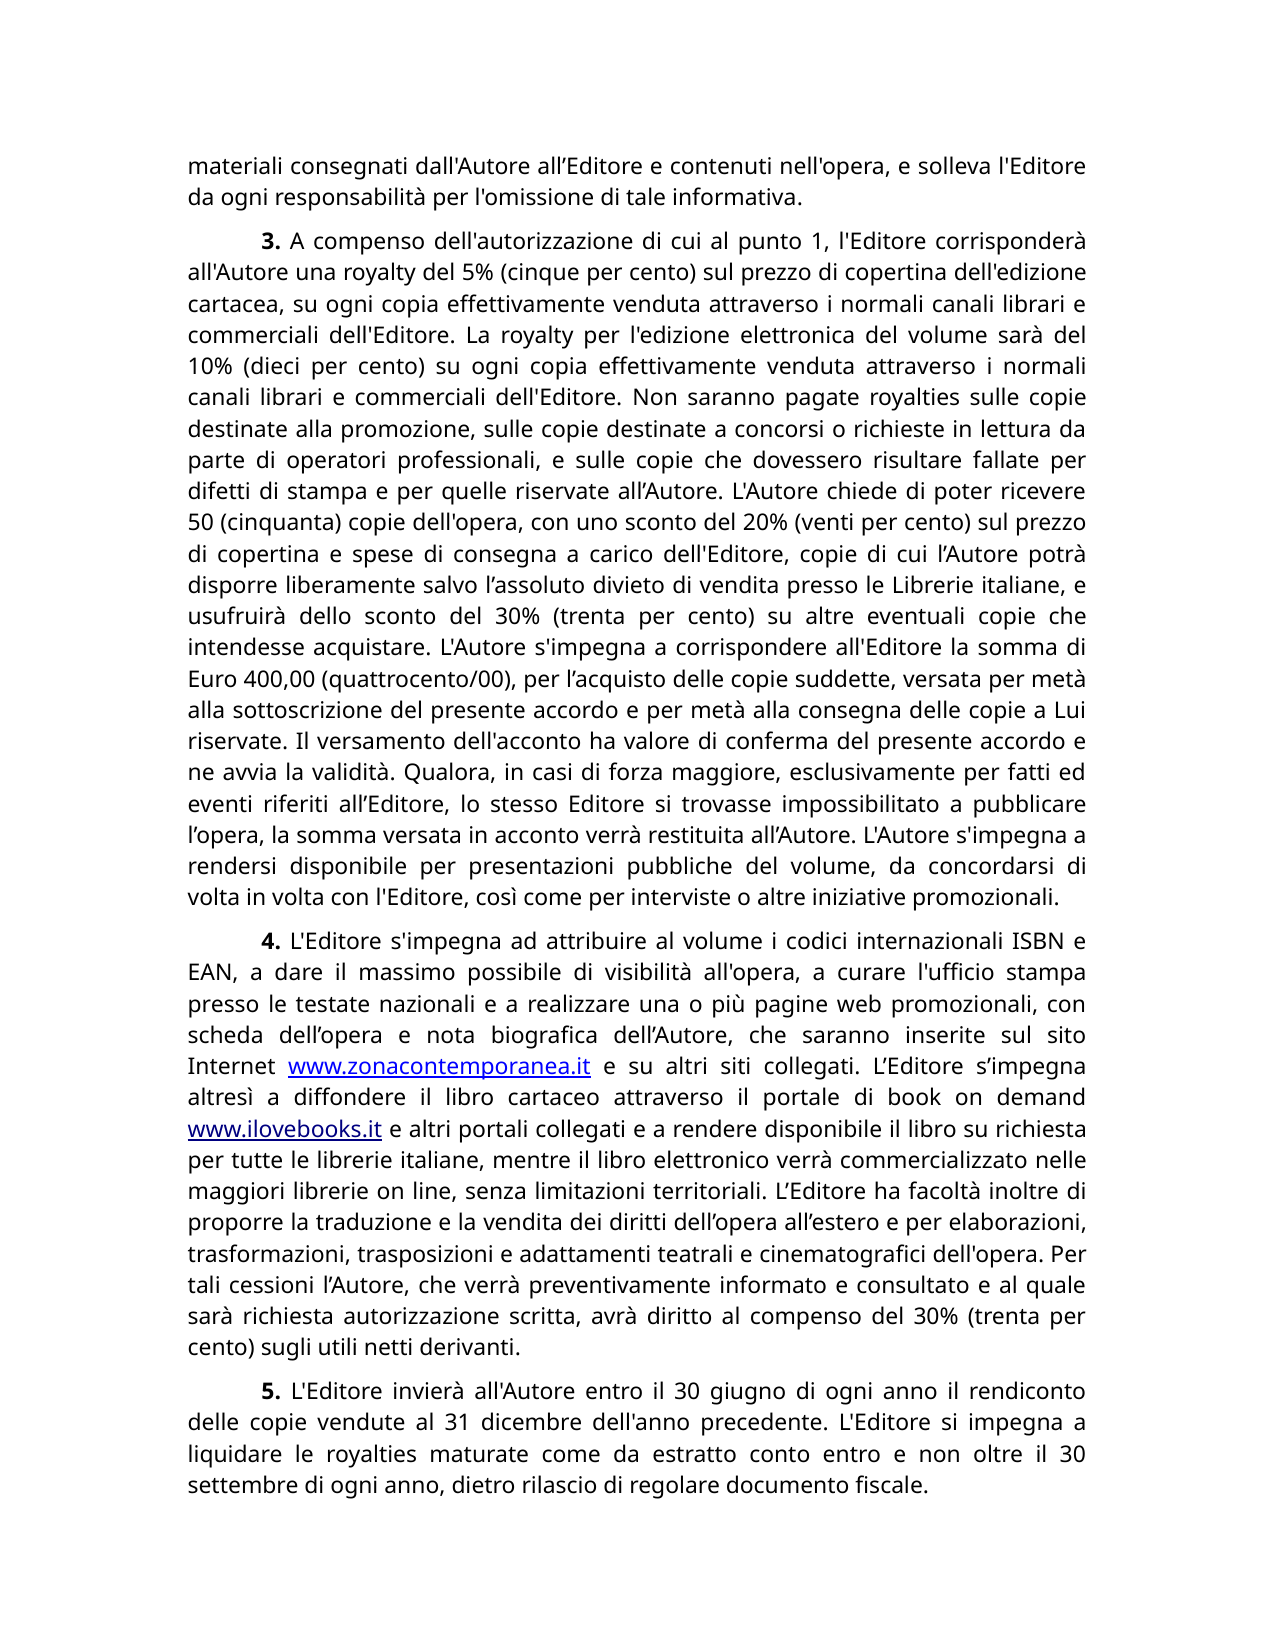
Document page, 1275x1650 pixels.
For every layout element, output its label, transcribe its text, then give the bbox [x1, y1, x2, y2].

text materiali consegnati dall'Autore all’Editore e contenuti nell'opera, e solleva l'Editore da ogni responsabilità per l'omissione di tale informativa. [187, 150, 1087, 212]
text 5. L'Editore invierà all'Autore entro il 30 giugno di ogni anno il rendiconto delle copie vendute al 31 dicembre dell'anno precedente. L'Editore si impegna a liquidare le royalties maturate come da estratto conto entro e non oltre il 30 settembre di ogni anno, dietro rilascio di regolare documento fiscale. [187, 1375, 1087, 1500]
text 3. A compenso dell'autorizzazione di cui al punto 1, l'Editore corrisponderà all'Autore una royalty del 5% (cinque per cento) sul prezzo di copertina dell'edizione cartacea, su ogni copia effettivamente venduta attraverso i normali canali librari e commerciali dell'Editore. La royalty per l'edizione elettronica del volume sarà del 10% (dieci per cento) su ogni copia effettivamente venduta attraverso i normali canali librari e commerciali dell'Editore. Non saranno pagate royalties sulle copie destinate alla promozione, sulle copie destinate a concorsi o richieste in lettura da parte di operatori professionali, e sulle copie che dovessero risultare fallate per difetti di stampa e per quelle riservate all’Autore. L'Autore chiede di poter ricevere 50 (cinquanta) copie dell'opera, con uno sconto del 20% (venti per cento) sul prezzo di copertina e spese di consegna a carico dell'Editore, copie di cui l’Autore potrà disporre liberamente salvo l’assoluto divieto di vendita presso le Librerie italiane, e usufruirà dello sconto del 30% (trenta per cento) su altre eventuali copie che intendesse acquistare. L'Autore s'impegna a corrispondere all'Editore la somma di Euro 400,00 (quattrocento/00), per l’acquisto delle copie suddette, versata per metà alla sottoscrizione del presente accordo e per metà alla consegna delle copie a Lui riservate. Il versamento dell'acconto ha valore di conferma del presente accordo e ne avvia la validità. Qualora, in casi di forza maggiore, esclusivamente per fatti ed eventi riferiti all’Editore, lo stesso Editore si trovasse impossibilitato a pubblicare l’opera, la somma versata in acconto verrà restituita all’Autore. L'Autore s'impegna a rendersi disponibile per presentazioni pubbliche del volume, da concordarsi di volta in volta con l'Editore, così come per interviste o altre iniziative promozionali. [187, 225, 1087, 912]
text 4. L'Editore s'impegna ad attribuire al volume i codici internazionali ISBN e EAN, a dare il massimo possibile di visibilità all'opera, a curare l'ufficio stampa presso le testate nazionali e a realizzare una o più pagine web promozionali, con scheda dell’opera e nota biografica dell’Autore, che saranno inserite sul sito Internet www.zonacontemporanea.it e su altri siti collegati. L’Editore s’impegna altresì a diffondere il libro cartaceo attraverso il portale di book on demand www.ilovebooks.it e altri portali collegati e a rendere disponibile il libro su richiesta per tutte le librerie italiane, mentre il libro elettronico verrà commercializzato nelle maggiori librerie on line, senza limitazioni territoriali. L’Editore ha facoltà inoltre di proporre la traduzione e la vendita dei diritti dell’opera all’estero e per elaborazioni, trasformazioni, trasposizioni e adattamenti teatrali e cinematografici dell'opera. Per tali cessioni l’Autore, che verrà preventivamente informato e consultato e al quale sarà richiesta autorizzazione scritta, avrà diritto al compenso del 30% (trenta per cento) sugli utili netti derivanti. [187, 925, 1087, 1362]
